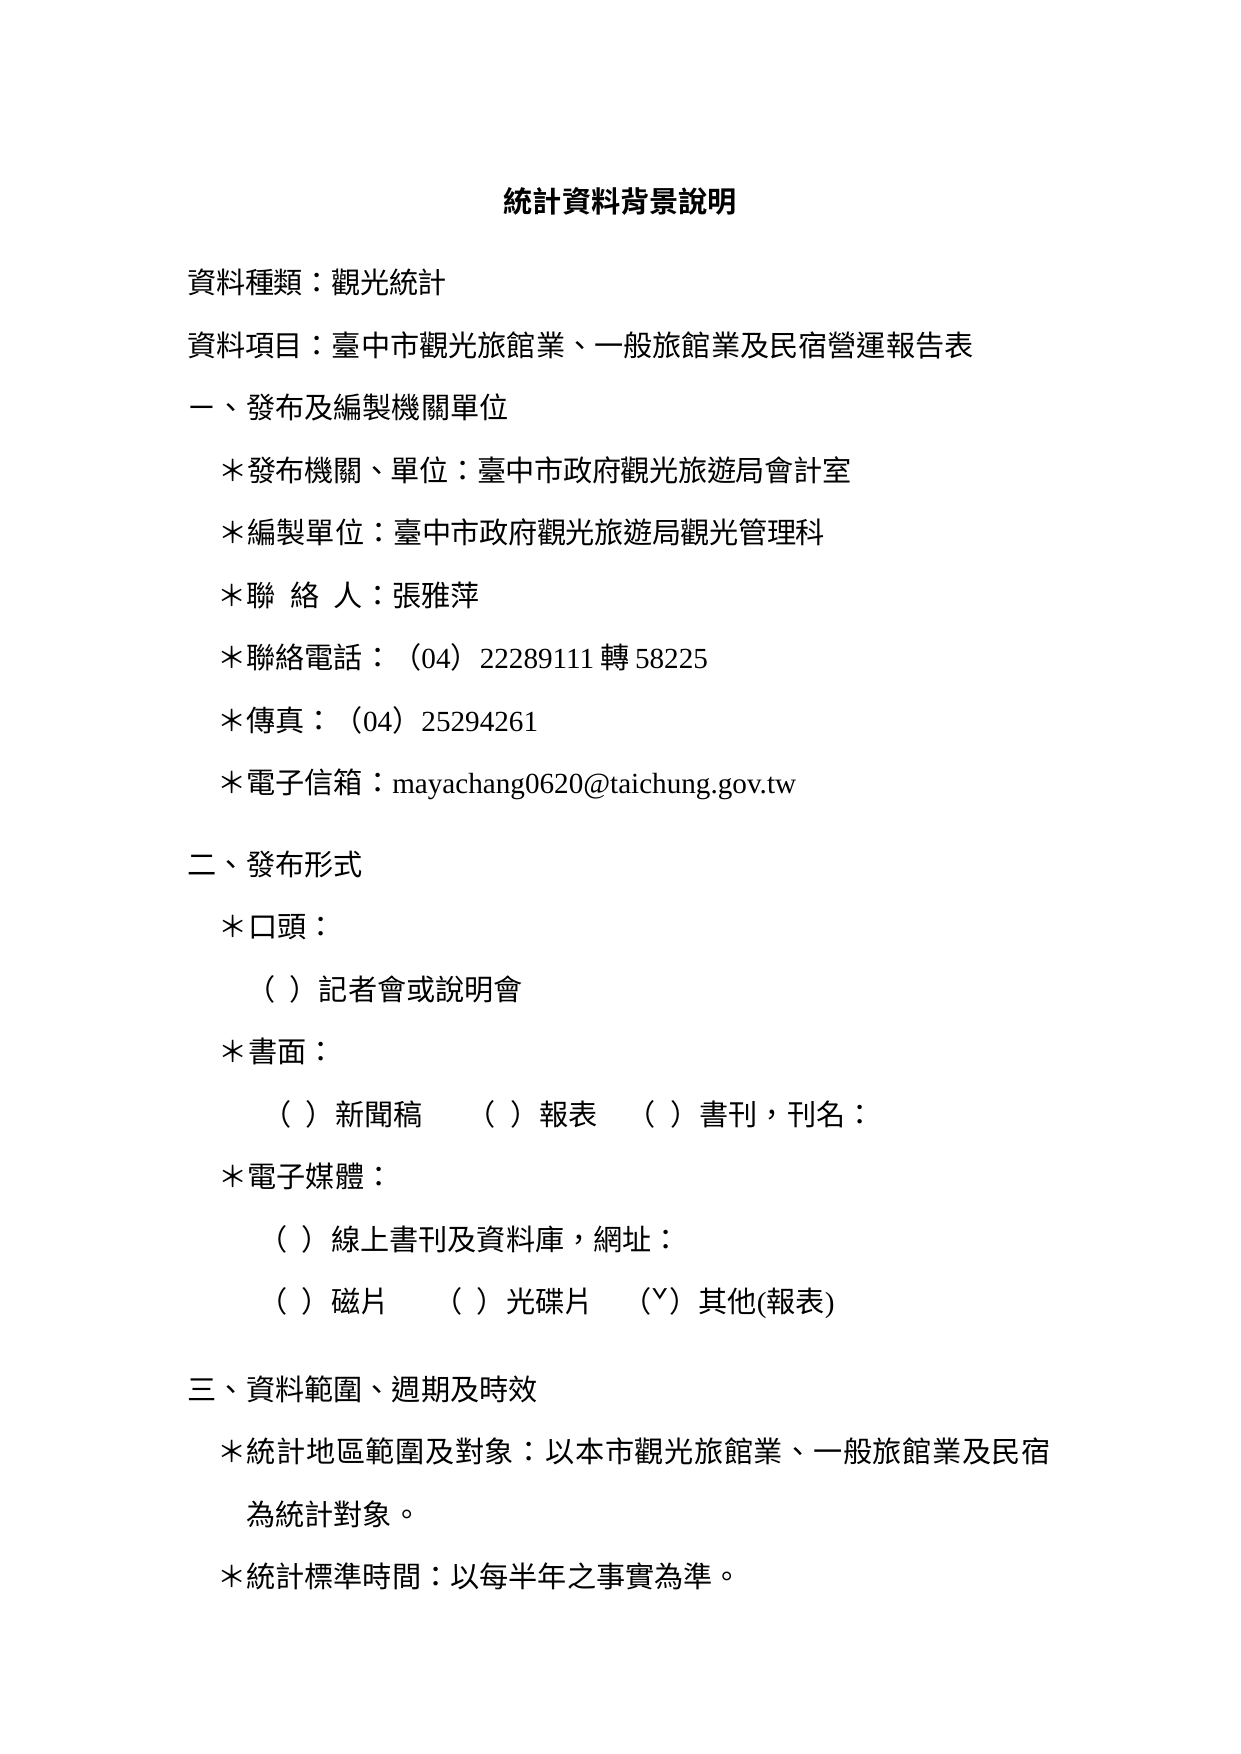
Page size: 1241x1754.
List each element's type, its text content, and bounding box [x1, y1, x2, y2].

text （ ）記者會或說明會 [187, 946, 1053, 1008]
text ＊編製單位：臺中市政府觀光旅遊局觀光管理科 [218, 489, 1053, 552]
list 口頭： [218, 883, 1053, 946]
text ＊聯 絡 人：張雅萍 [187, 552, 1053, 614]
text 資料項目：臺中市觀光旅館業、一般旅館業及民宿營運報告表 [187, 302, 1053, 364]
text ㄧ、發布及編製機關單位 [187, 364, 1053, 427]
text ＊聯絡電話：（04）22289111轉58225 [187, 614, 1053, 677]
text （ ）新聞稿 （ ）報表 （ ）書刊，刊名： [218, 1071, 1053, 1133]
text ＊電子媒體： [218, 1133, 1053, 1196]
text ＊統計地區範圍及對象：以本市觀光旅館業、一般旅館業及民宿為統計對象。 [217, 1408, 1053, 1533]
text 三、資料範圍、週期及時效 [187, 1346, 1053, 1408]
list 書面： [218, 1008, 1053, 1071]
text 統計資料背景說明 [187, 158, 1053, 221]
text （ ）線上書刊及資料庫，網址： [258, 1196, 1087, 1258]
text （ ）磁片 （ ）光碟片 （ˇ）其他(報表) [258, 1258, 1087, 1321]
text ＊統計標準時間：以每半年之事實為準。 [217, 1533, 1053, 1596]
text 二、發布形式 [187, 821, 1053, 883]
text ＊傳真：（04）25294261 [187, 677, 1053, 739]
text 資料種類：觀光統計 [187, 239, 1053, 302]
text ＊電子信箱：mayachang0620@taichung.gov.tw [187, 739, 1053, 802]
text ＊發布機關、單位：臺中市政府觀光旅遊局會計室 [218, 427, 1053, 489]
